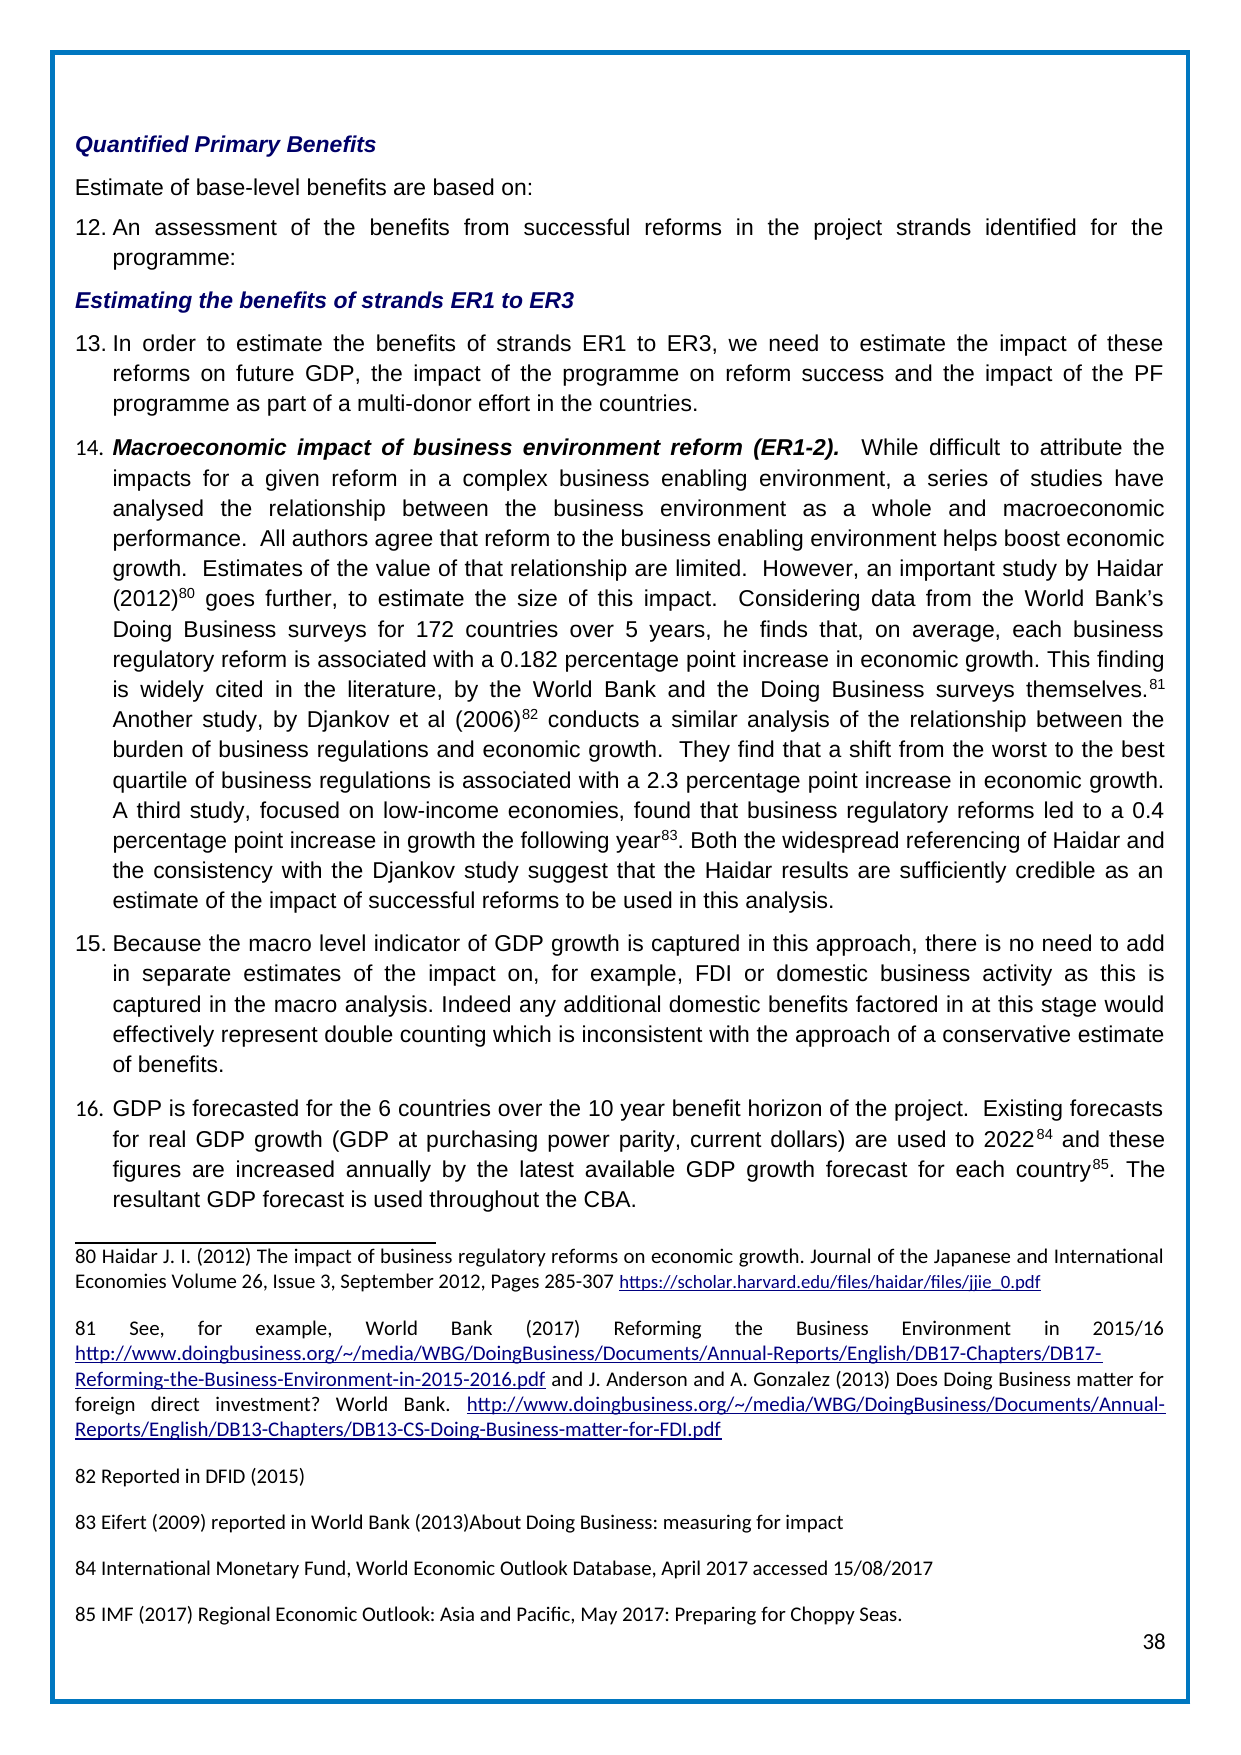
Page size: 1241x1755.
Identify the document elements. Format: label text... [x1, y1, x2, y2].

list Macroeconomic impact of business environment reform (ER1-2). While difficult to attribute the impacts for a given reform in a complex business enabling environment, a series of studies have analysed the relationship between the business environment as a whole and macroeconomic performance. All authors agree that reform to the business enabling environment helps boost economic growth. Estimates of the value of that relationship are limited. However, an important study by Haidar (2012) goes further, to estimate the size of this impact. Considering data from the World Bank’s Doing Business surveys for 172 countries over 5 years, he finds that, on average, each business regulatory reform is associated with a 0.182 percentage point increase in economic growth. This finding is widely cited in the literature, by the World Bank and the Doing Business surveys themselves. Another study, by Djankov et al (2006) conducts a similar analysis of the relationship between the burden of business regulations and economic growth. They find that a shift from the worst to the best quartile of business regulations is associated with a 2.3 percentage point increase in economic growth. A third study, focused on low-income economies, found that business regulatory reforms led to a 0.4 percentage point increase in growth the following year. Both the widespread referencing of Haidar and the consistency with the Djankov study suggest that the Haidar results are sufficiently credible as an estimate of the impact of successful reforms to be used in this analysis. [75, 433, 1165, 914]
subtitle Quantified Primary Benefits [75, 131, 1165, 157]
list International Monetary Fund, World Economic Outlook Database, April 2017 accessed 15/08/2017 [75, 1555, 1165, 1581]
list IMF (2017) Regional Economic Outlook: Asia and Pacific, May 2017: Preparing for Choppy Seas. [75, 1602, 1165, 1627]
list Eifert (2009) reported in World Bank (2013)About Doing Business: measuring for impact [75, 1509, 1165, 1534]
text Estimate of base-level benefits are based on: [74, 174, 1165, 200]
list In order to estimate the benefits of strands ER1 to ER3, we need to estimate the impact of these reforms on future GDP, the impact of the programme on reform success and the impact of the PF programme as part of a multi-donor effort in the countries. [75, 329, 1165, 416]
list GDP is forecasted for the 6 countries over the 10 year benefit horizon of the project. Existing forecasts for real GDP growth (GDP at purchasing power parity, current dollars) are used to 2022 and these figures are increased annually by the latest available GDP growth forecast for each country. The resultant GDP forecast is used throughout the CBA. [75, 1094, 1165, 1212]
list Reported in DFID (2015) [75, 1463, 1165, 1488]
list An assessment of the benefits from successful reforms in the project strands identified for the programme: [75, 214, 1165, 270]
list See, for example, World Bank (2017) Reforming the Business Environment in 2015/16 http://www.doingbusiness.org/~/media/WBG/DoingBusiness/Documents/Annual-Reports/English/DB17-Chapters/DB17-Reforming-the-Business-Environment-in-2015-2016.pdf and J. Anderson and A. Gonzalez (2013) Does Doing Business matter for foreign direct investment? World Bank. http://www.doingbusiness.org/~/media/WBG/DoingBusiness/Documents/Annual-Reports/English/DB13-Chapters/DB13-CS-Doing-Business-matter-for-FDI.pdf [75, 1315, 1165, 1442]
list Because the macro level indicator of GDP growth is captured in this approach, there is no need to add in separate estimates of the impact on, for example, FDI or domestic business activity as this is captured in the macro analysis. Indeed any additional domestic benefits factored in at this stage would effectively represent double counting which is inconsistent with the approach of a conservative estimate of benefits. [75, 930, 1165, 1077]
list Haidar J. I. (2012) The impact of business regulatory reforms on economic growth. Journal of the Japanese and International Economies Volume 26, Issue 3, September 2012, Pages 285-307 https://scholar.harvard.edu/files/haidar/files/jjie_0.pdf [75, 1243, 1165, 1294]
subtitle Estimating the benefits of strands ER1 to ER3 [75, 287, 1165, 313]
